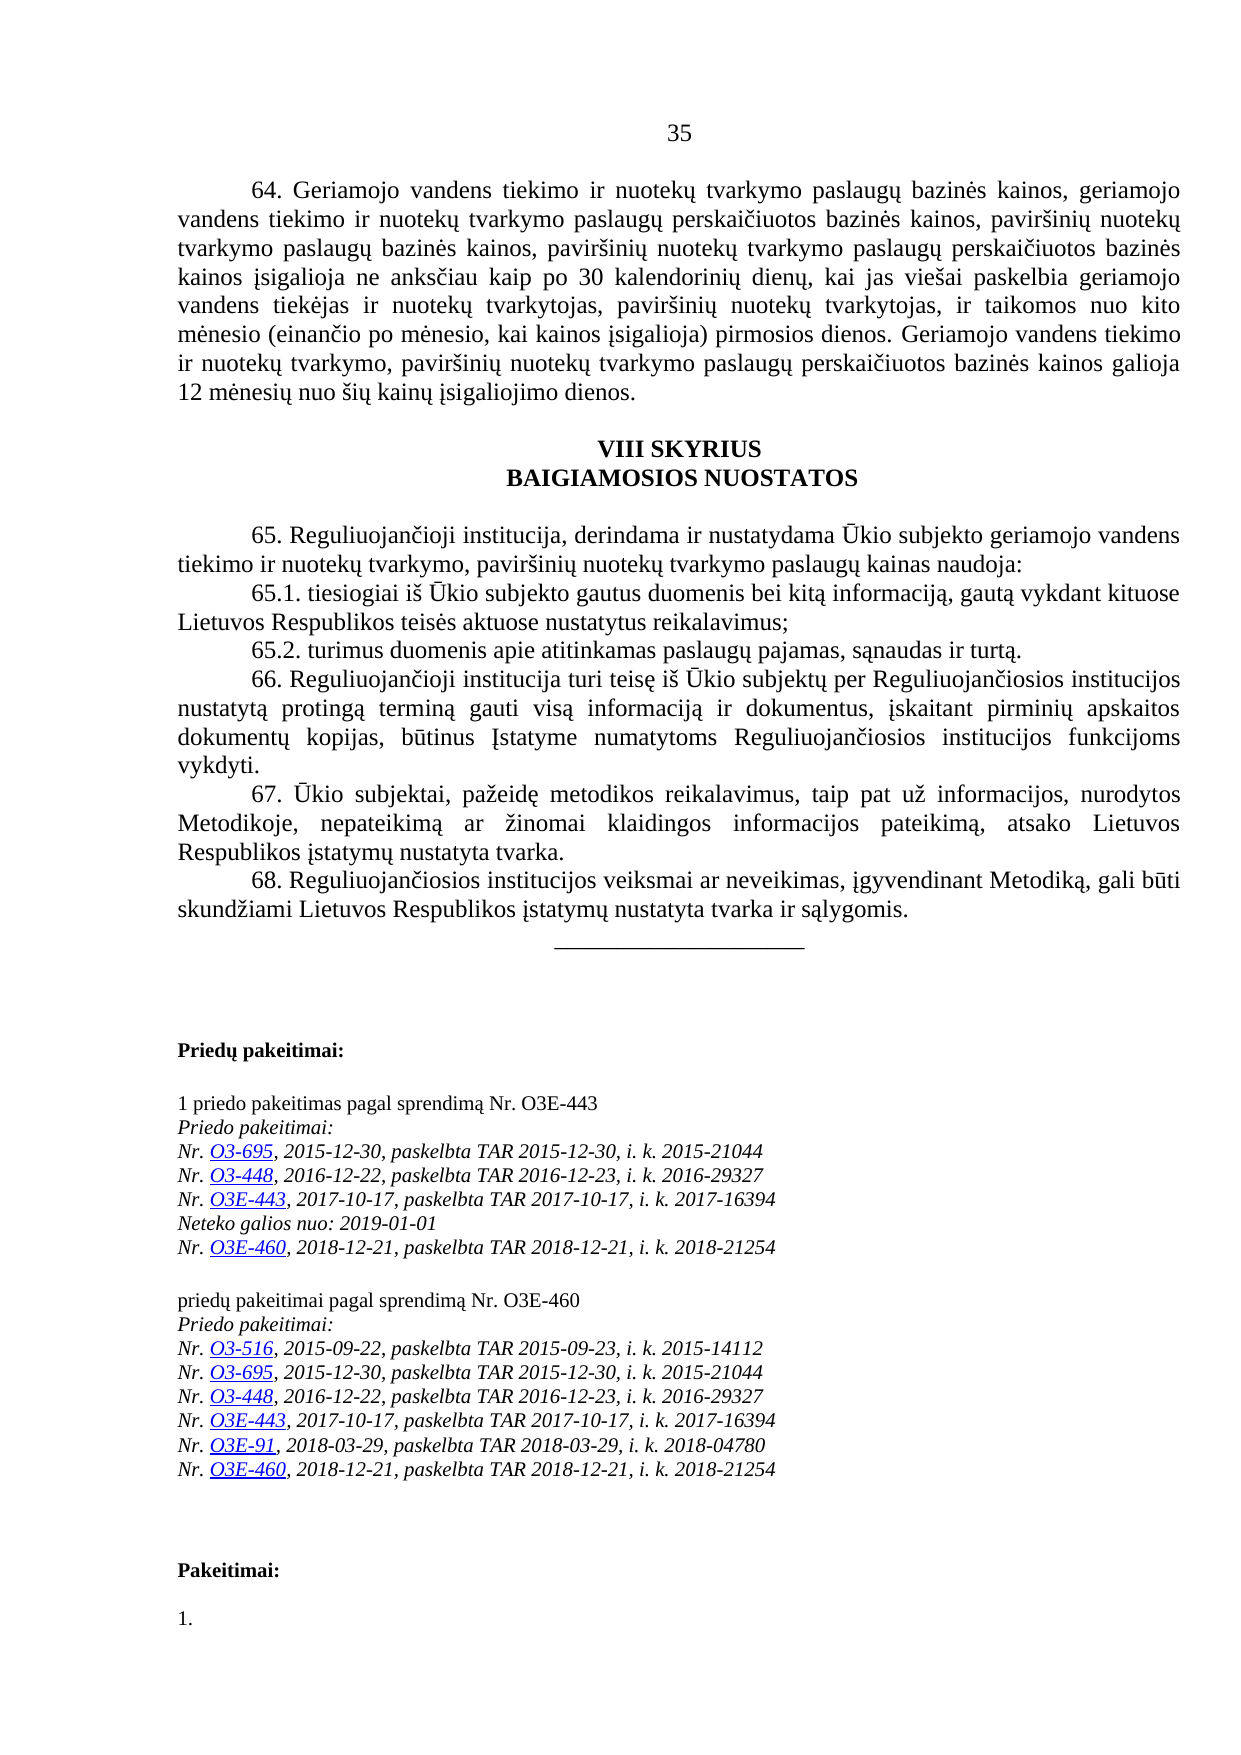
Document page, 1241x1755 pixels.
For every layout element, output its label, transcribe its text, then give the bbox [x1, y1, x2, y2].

text Neteko galios nuo: 2019-01-01 [177, 1211, 1181, 1235]
text BAIGIAMOSIOS NUOSTATOS [177, 463, 1181, 492]
text Nr. O3E-443, 2017-10-17, paskelbta TAR 2017-10-17, i. k. 2017-16394 [177, 1408, 1181, 1432]
text Nr. O3E-443, 2017-10-17, paskelbta TAR 2017-10-17, i. k. 2017-16394 [177, 1187, 1181, 1211]
text Nr. O3-695, 2015-12-30, paskelbta TAR 2015-12-30, i. k. 2015-21044 [177, 1360, 1181, 1384]
text 67. Ūkio subjektai, pažeidę metodikos reikalavimus, taip pat už informacijos, nurodytos Metodikoje, nepateikimą ar žinomai klaidingos informacijos pateikimą, atsako Lietuvos Respublikos įstatymų nustatyta tvarka. [177, 779, 1181, 866]
text Nr. O3E-91, 2018-03-29, paskelbta TAR 2018-03-29, i. k. 2018-04780 [177, 1432, 1181, 1457]
text Nr. O3-448, 2016-12-22, paskelbta TAR 2016-12-23, i. k. 2016-29327 [177, 1384, 1181, 1408]
text 66. Reguliuojančioji institucija turi teisę iš Ūkio subjektų per Reguliuojančiosios institucijos nustatytą protingą terminą gauti visą informaciją ir dokumentus, įskaitant pirminių apskaitos dokumentų kopijas, būtinus Įstatyme numatytoms Reguliuojančiosios institucijos funkcijoms vykdyti. [177, 664, 1181, 779]
text ____________________ [177, 923, 1181, 952]
text Nr. O3E-460, 2018-12-21, paskelbta TAR 2018-12-21, i. k. 2018-21254 [177, 1235, 1181, 1259]
text 1. [177, 1606, 1181, 1630]
text VIII SKYRIUS [177, 434, 1181, 463]
text Nr. O3-516, 2015-09-22, paskelbta TAR 2015-09-23, i. k. 2015-14112 [177, 1336, 1181, 1360]
text 68. Reguliuojančiosios institucijos veiksmai ar neveikimas, įgyvendinant Metodiką, gali būti skundžiami Lietuvos Respublikos įstatymų nustatyta tvarka ir sąlygomis. [177, 866, 1181, 923]
text Priedų pakeitimai: [177, 1038, 1181, 1062]
text 65.1. tiesiogiai iš Ūkio subjekto gautus duomenis bei kitą informaciją, gautą vykdant kituose Lietuvos Respublikos teisės aktuose nustatytus reikalavimus; [177, 578, 1181, 636]
text 1 priedo pakeitimas pagal sprendimą Nr. O3E-443 [177, 1091, 1181, 1115]
text 65.2. turimus duomenis apie atitinkamas paslaugų pajamas, sąnaudas ir turtą. [251, 636, 1181, 664]
text 64. Geriamojo vandens tiekimo ir nuotekų tvarkymo paslaugų bazinės kainos, geriamojo vandens tiekimo ir nuotekų tvarkymo paslaugų perskaičiuotos bazinės kainos, paviršinių nuotekų tvarkymo paslaugų bazinės kainos, paviršinių nuotekų tvarkymo paslaugų perskaičiuotos bazinės kainos įsigalioja ne anksčiau kaip po 30 kalendorinių dienų, kai jas viešai paskelbia geriamojo vandens tiekėjas ir nuotekų tvarkytojas, paviršinių nuotekų tvarkytojas, ir taikomos nuo kito mėnesio (einančio po mėnesio, kai kainos įsigalioja) pirmosios dienos. Geriamojo vandens tiekimo ir nuotekų tvarkymo, paviršinių nuotekų tvarkymo paslaugų perskaičiuotos bazinės kainos galioja 12 mėnesių nuo šių kainų įsigaliojimo dienos. [177, 176, 1181, 406]
text priedų pakeitimai pagal sprendimą Nr. O3E-460 [177, 1288, 1181, 1312]
text Nr. O3-448, 2016-12-22, paskelbta TAR 2016-12-23, i. k. 2016-29327 [177, 1163, 1181, 1187]
text 65. Reguliuojančioji institucija, derindama ir nustatydama Ūkio subjekto geriamojo vandens tiekimo ir nuotekų tvarkymo, paviršinių nuotekų tvarkymo paslaugų kainas naudoja: [177, 521, 1181, 578]
text Nr. O3E-460, 2018-12-21, paskelbta TAR 2018-12-21, i. k. 2018-21254 [177, 1457, 1181, 1481]
text Pakeitimai: [177, 1557, 1181, 1582]
text Priedo pakeitimai: [177, 1115, 1181, 1139]
text Nr. O3-695, 2015-12-30, paskelbta TAR 2015-12-30, i. k. 2015-21044 [177, 1139, 1181, 1163]
text Priedo pakeitimai: [177, 1312, 1181, 1336]
